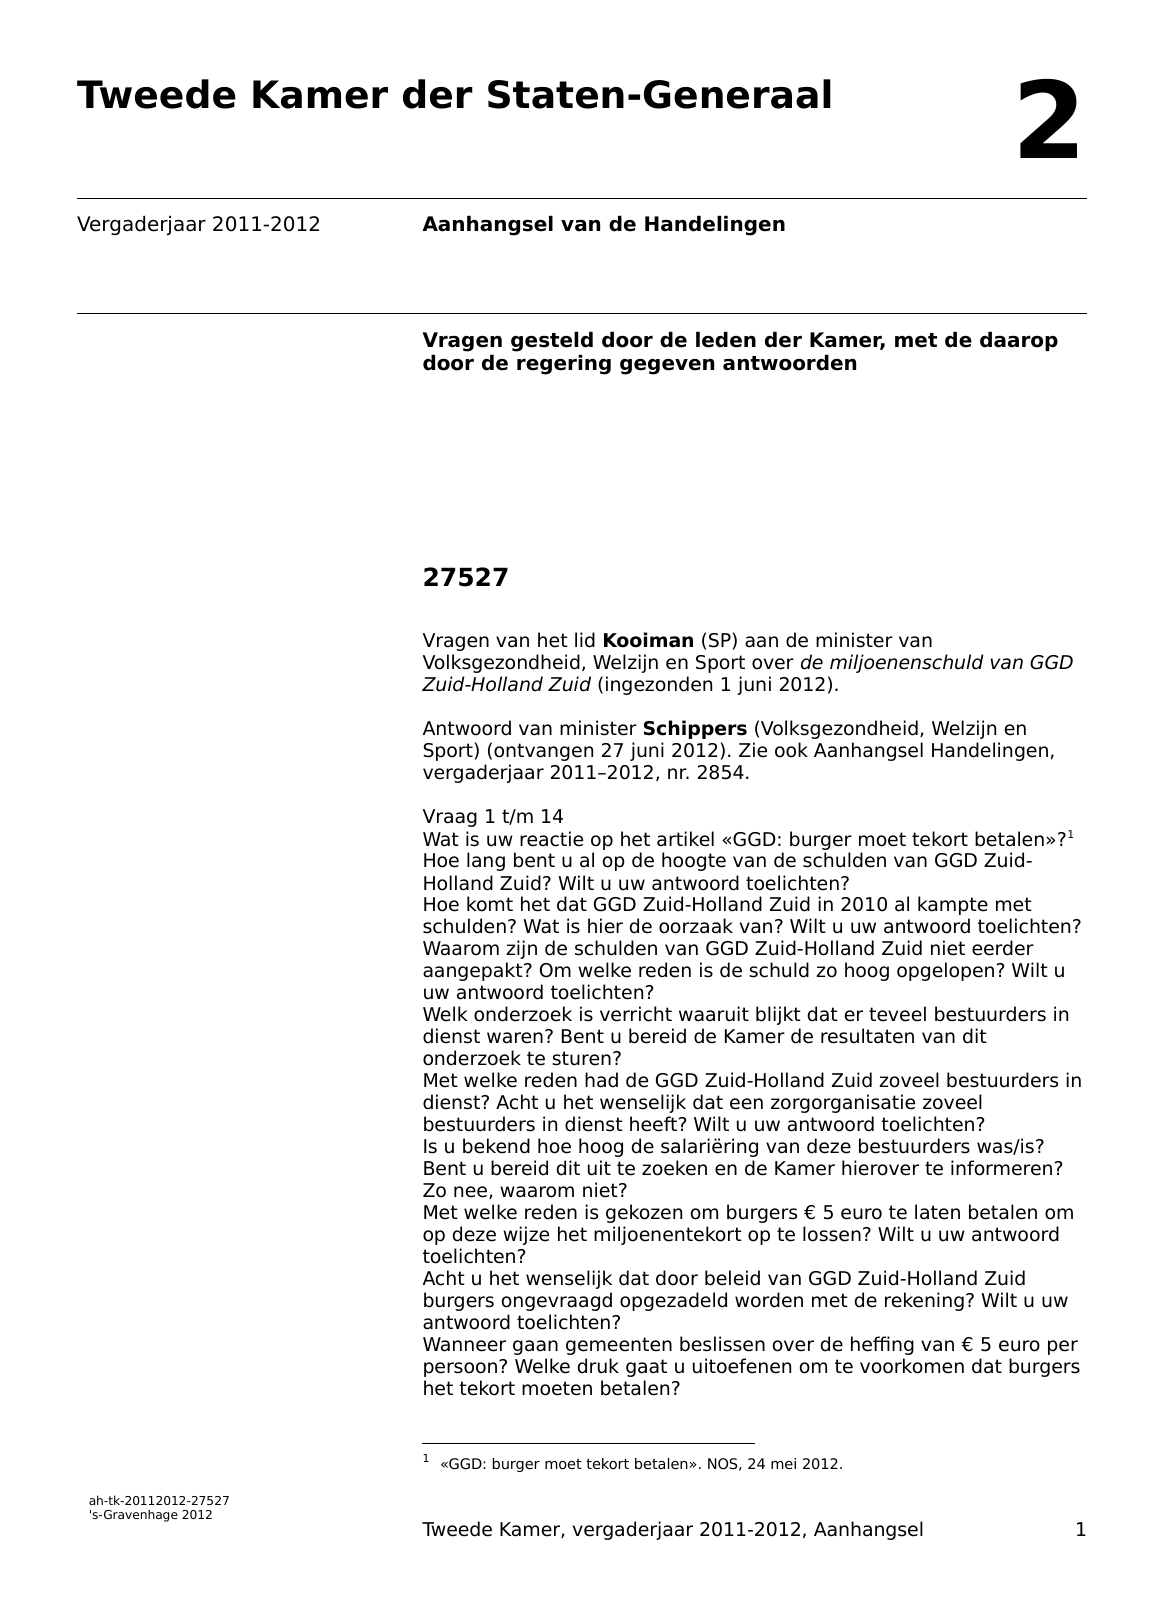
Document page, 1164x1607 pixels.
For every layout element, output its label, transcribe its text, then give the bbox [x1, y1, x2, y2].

text «GGD: burger moet tekort betalen». NOS, 24 mei 2012. [422, 1452, 1087, 1474]
text Wat is uw reactie op het artikel «GGD: burger moet tekort betalen»? [422, 828, 1087, 850]
text 27527 [422, 563, 1087, 592]
text Met welke reden had de GGD Zuid-Holland Zuid zoveel bestuurders in dienst? Acht u het wenselijk dat een zorgorganisatie zoveel bestuurders in dienst heeft? Wilt u uw antwoord toelichten? [422, 1070, 1087, 1136]
text Hoe komt het dat GGD Zuid-Holland Zuid in 2010 al kampte met schulden? Wat is hier de oorzaak van? Wilt u uw antwoord toelichten? [422, 894, 1087, 938]
table_header 2 [886, 59, 1087, 198]
table_cell [77, 314, 422, 375]
table_cell Vergaderjaar 2011-2012 [77, 199, 422, 313]
text Waarom zijn de schulden van GGD Zuid-Holland Zuid niet eerder aangepakt? Om welke reden is de schuld zo hoog opgelopen? Wilt u uw antwoord toelichten? [422, 938, 1087, 1004]
text Hoe lang bent u al op de hoogte van de schulden van GGD Zuid-Holland Zuid? Wilt u uw antwoord toelichten? [422, 850, 1087, 894]
text Met welke reden is gekozen om burgers € 5 euro te laten betalen om op deze wijze het miljoenentekort op te lossen? Wilt u uw antwoord toelichten? [422, 1202, 1087, 1268]
table_cell Aanhangsel van de Handelingen [422, 199, 1087, 313]
text Wanneer gaan gemeenten beslissen over de heffing van € 5 euro per persoon? Welke druk gaat u uitoefenen om te voorkomen dat burgers het tekort moeten betalen? [422, 1334, 1087, 1400]
text 's-Gravenhage 2012 [88, 1508, 323, 1522]
text Acht u het wenselijk dat door beleid van GGD Zuid-Holland Zuid burgers ongevraagd opgezadeld worden met de rekening? Wilt u uw antwoord toelichten? [422, 1268, 1087, 1334]
table_header Tweede Kamer der Staten-Generaal [77, 59, 886, 198]
table_cell Vragen gesteld door de leden der Kamer, met de daarop door de regering gegeven antwoorden [422, 314, 1087, 375]
text ah-tk-20112012-27527 [88, 1494, 323, 1508]
text Vragen van het lid Kooiman (SP) aan de minister van Volksgezondheid, Welzijn en Sport over de miljoenenschuld van GGD Zuid-Holland Zuid (ingezonden 1 juni 2012). [422, 630, 1087, 696]
text Welk onderzoek is verricht waaruit blijkt dat er teveel bestuurders in dienst waren? Bent u bereid de Kamer de resultaten van dit onderzoek te sturen? [422, 1004, 1087, 1070]
text Antwoord van minister Schippers (Volksgezondheid, Welzijn en Sport) (ontvangen 27 juni 2012). Zie ook Aanhangsel Handelingen, vergaderjaar 2011–2012, nr. 2854. [422, 718, 1087, 784]
text Is u bekend hoe hoog de salariëring van deze bestuurders was/is? Bent u bereid dit uit te zoeken en de Kamer hierover te informeren? Zo nee, waarom niet? [422, 1136, 1087, 1202]
text Vraag 1 t/m 14 [422, 806, 1087, 828]
